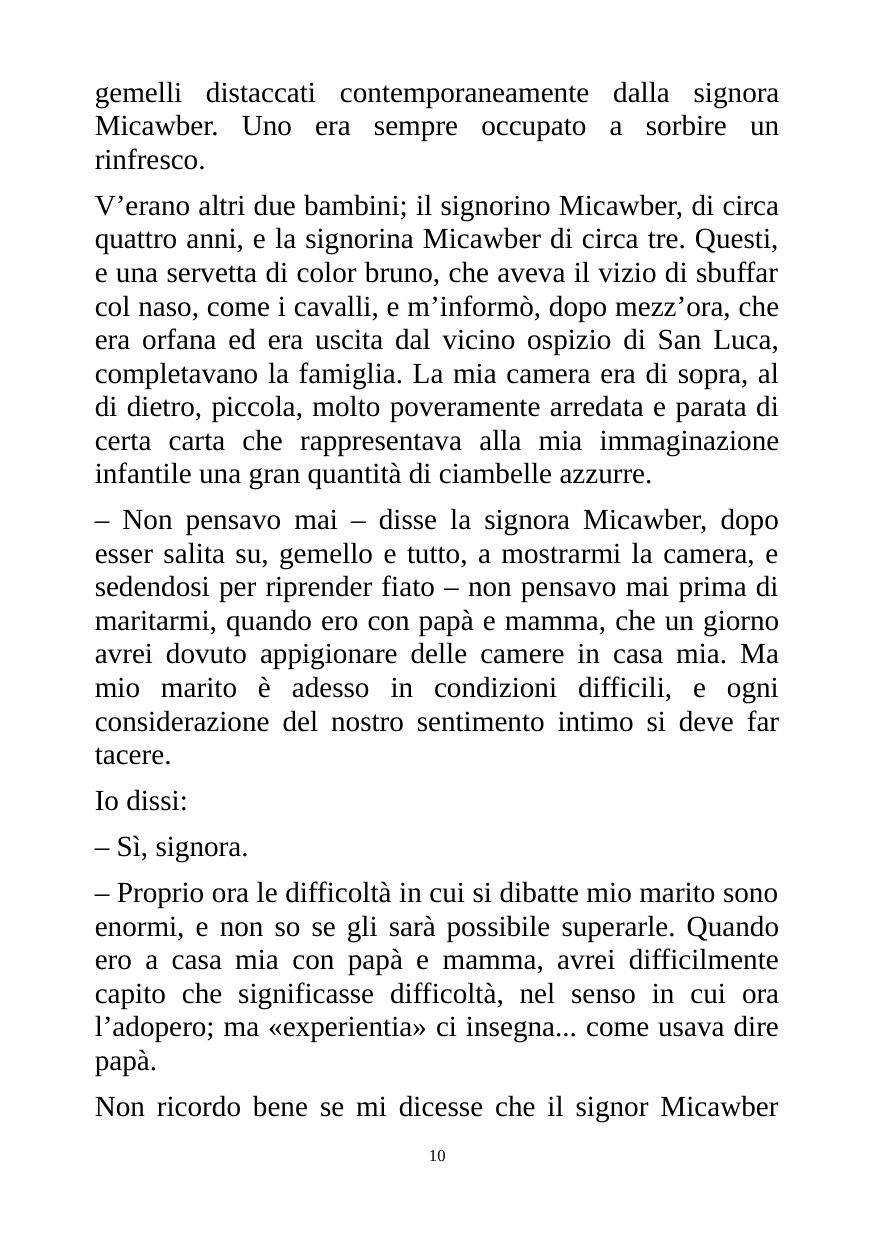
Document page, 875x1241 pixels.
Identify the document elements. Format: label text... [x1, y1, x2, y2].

text V’erano altri due bambini; il signorino Micawber, di circa quattro anni, e la signorina Micawber di circa tre. Questi, e una servetta di color bruno, che aveva il vizio di sbuffar col naso, come i cavalli, e m’informò, dopo mezz’ora, che era orfana ed era uscita dal vicino ospizio di San Luca, completavano la famiglia. La mia camera era di sopra, al di dietro, piccola, molto poveramente arredata e parata di certa carta che rappresentava alla mia immaginazione infantile una gran quantità di ciambelle azzurre. [94, 188, 779, 490]
text – Proprio ora le difficoltà in cui si dibatte mio marito sono enormi, e non so se gli sarà possibile superarle. Quando ero a casa mia con papà e mamma, avrei difficilmente capito che significasse difficoltà, nel senso in cui ora l’adopero; ma «experientia» ci insegna... come usava dire papà. [94, 875, 779, 1077]
text gemelli distaccati contemporaneamente dalla signora Micawber. Uno era sempre occupato a sorbire un rinfresco. [94, 75, 779, 176]
text Io dissi: [94, 783, 779, 817]
text – Non pensavo mai – disse la signora Micawber, dopo esser salita su, gemello e tutto, a mostrarmi la camera, e sedendosi per riprender fiato – non pensavo mai prima di maritarmi, quando ero con papà e mamma, che un giorno avrei dovuto appigionare delle camere in casa mia. Ma mio marito è adesso in condizioni difficili, e ogni considerazione del nostro sentimento intimo si deve far tacere. [94, 502, 779, 771]
text – Sì, signora. [94, 829, 779, 863]
text Non ricordo bene se mi dicesse che il signor Micawber [94, 1089, 779, 1123]
